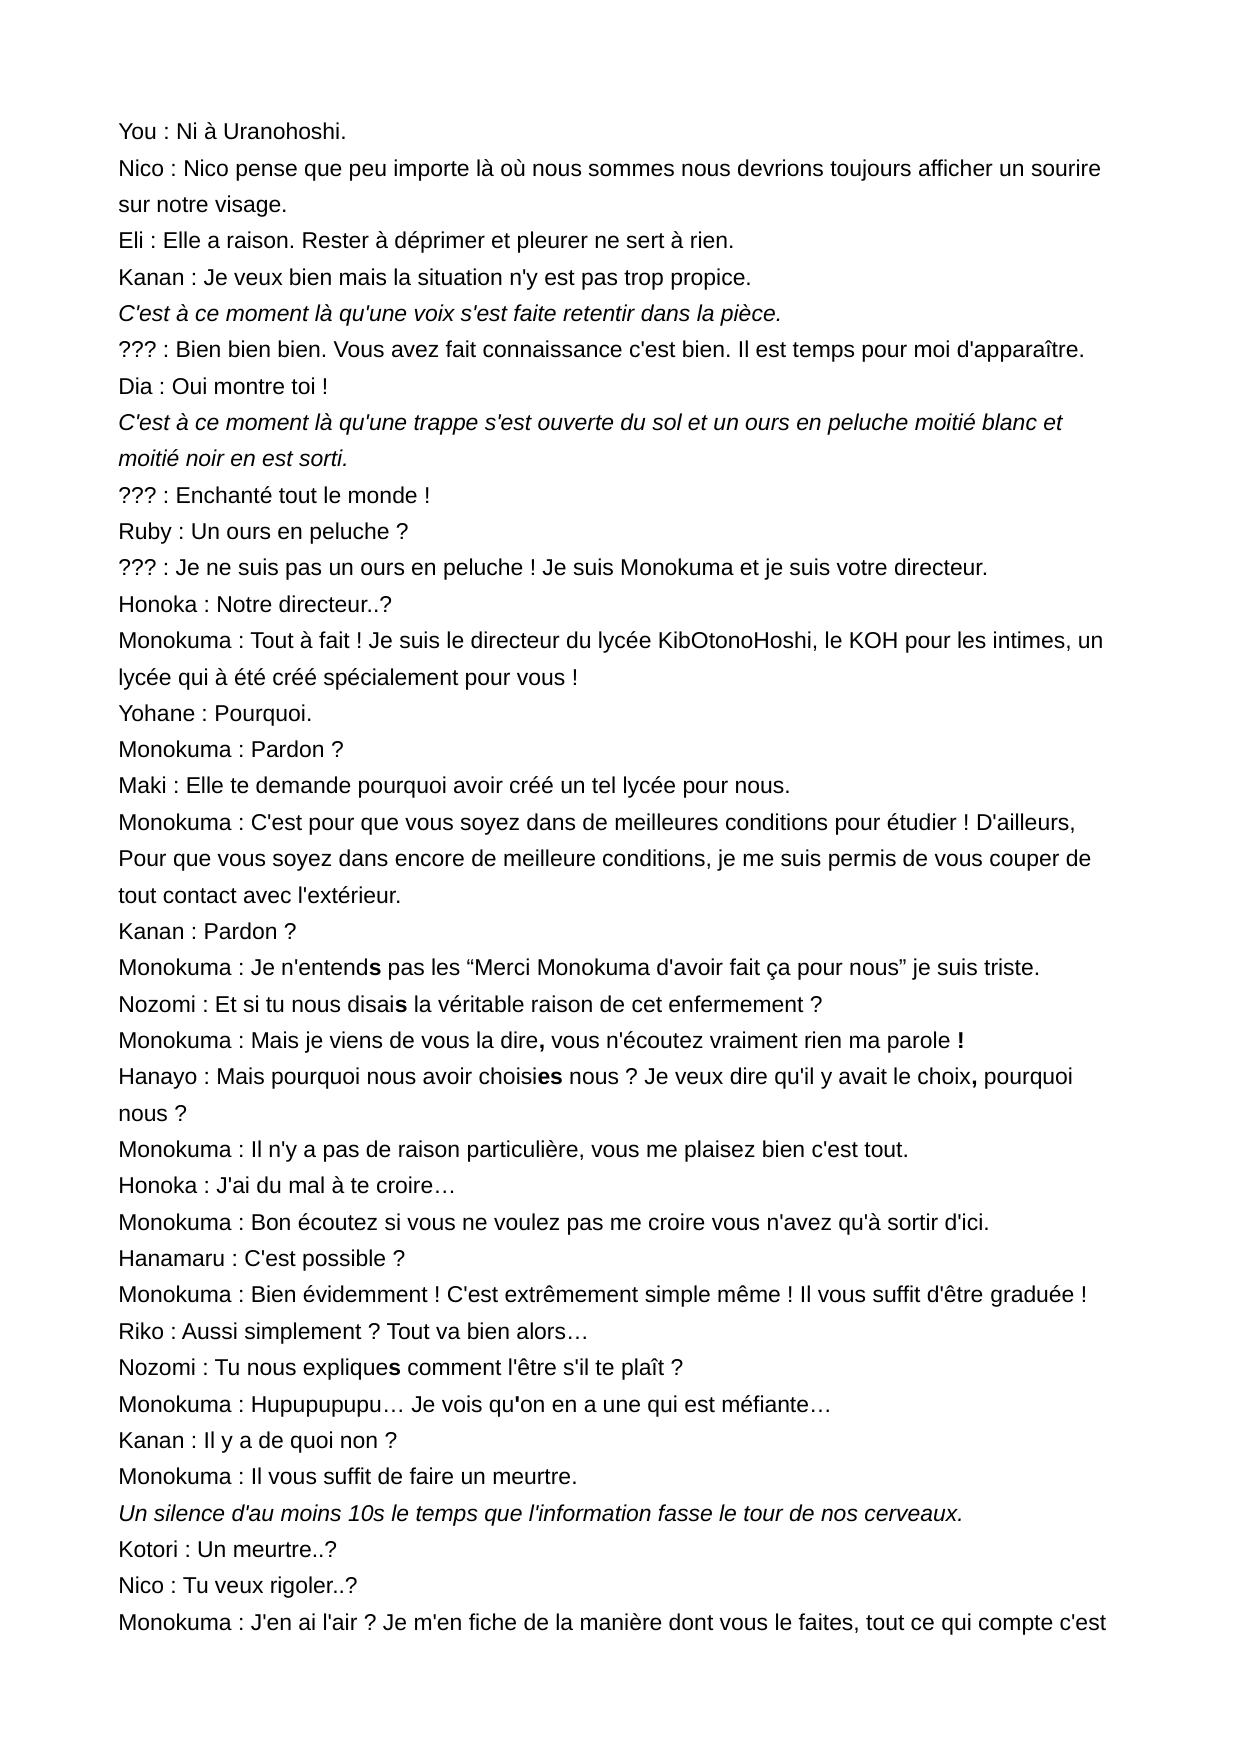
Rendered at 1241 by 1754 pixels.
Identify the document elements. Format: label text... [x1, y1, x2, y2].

text Honoka : Notre directeur..? [118, 591, 1122, 617]
text Kotori : Un meurtre..? [118, 1536, 1122, 1562]
text ??? : Je ne suis pas un ours en peluche ! Je suis Monokuma et je suis votre directeur. [118, 554, 1122, 581]
text Monokuma : C'est pour que vous soyez dans de meilleures conditions pour étudier ! D'ailleurs, Pour que vous soyez dans encore de meilleure conditions, je me suis permis de vous couper de tout contact avec l'extérieur. [118, 809, 1122, 908]
text Nozomi : Tu nous expliques comment l'être s'il te plaît ? [118, 1354, 1122, 1381]
text C'est à ce moment là qu'une trappe s'est ouverte du sol et un ours en peluche moitié blanc et moitié noir en est sorti. [118, 409, 1122, 472]
text Un silence d'au moins 10s le temps que l'information fasse le tour de nos cerveaux. [118, 1499, 1122, 1526]
text Monokuma : Hupupupupu… Je vois qu'on en a une qui est méfiante… [118, 1391, 1122, 1417]
text Monokuma : Il vous suffit de faire un meurtre. [118, 1463, 1122, 1489]
text Monokuma : J'en ai l'air ? Je m'en fiche de la manière dont vous le faites, tout ce qui compte c'est [118, 1609, 1122, 1635]
text Monokuma : Mais je viens de vous la dire, vous n'écoutez vraiment rien ma parole ! [118, 1027, 1122, 1053]
text You : Ni à Uranohoshi. [118, 118, 1122, 144]
text Monokuma : Bon écoutez si vous ne voulez pas me croire vous n'avez qu'à sortir d'ici. [118, 1209, 1122, 1235]
text Honoka : J'ai du mal à te croire… [118, 1172, 1122, 1199]
text Monokuma : Bien évidemment ! C'est extrêmement simple même ! Il vous suffit d'être graduée ! [118, 1281, 1122, 1308]
text C'est à ce moment là qu'une voix s'est faite retentir dans la pièce. [118, 300, 1122, 326]
text Monokuma : Pardon ? [118, 736, 1122, 762]
text Maki : Elle te demande pourquoi avoir créé un tel lycée pour nous. [118, 772, 1122, 799]
text Dia : Oui montre toi ! [118, 373, 1122, 399]
text Nozomi : Et si tu nous disais la véritable raison de cet enfermement ? [118, 991, 1122, 1017]
text Ruby : Un ours en peluche ? [118, 518, 1122, 544]
text Hanamaru : C'est possible ? [118, 1245, 1122, 1271]
text Monokuma : Il n'y a pas de raison particulière, vous me plaisez bien c'est tout. [118, 1136, 1122, 1162]
text Yohane : Pourquoi. [118, 700, 1122, 726]
text Riko : Aussi simplement ? Tout va bien alors… [118, 1318, 1122, 1344]
text Eli : Elle a raison. Rester à déprimer et pleurer ne sert à rien. [118, 227, 1122, 253]
text Nico : Tu veux rigoler..? [118, 1572, 1122, 1599]
text ??? : Enchanté tout le monde ! [118, 482, 1122, 508]
text Kanan : Pardon ? [118, 918, 1122, 944]
text Monokuma : Je n'entends pas les “Merci Monokuma d'avoir fait ça pour nous” je suis triste. [118, 954, 1122, 981]
text Monokuma : Tout à fait ! Je suis le directeur du lycée KibOtonoHoshi, le KOH pour les intimes, un lycée qui à été créé spécialement pour vous ! [118, 627, 1122, 690]
text Nico : Nico pense que peu importe là où nous sommes nous devrions toujours afficher un sourire sur notre visage. [118, 154, 1122, 217]
text Kanan : Il y a de quoi non ? [118, 1427, 1122, 1453]
text Kanan : Je veux bien mais la situation n'y est pas trop propice. [118, 263, 1122, 290]
text Hanayo : Mais pourquoi nous avoir choisies nous ? Je veux dire qu'il y avait le choix, pourquoi nous ? [118, 1063, 1122, 1126]
text ??? : Bien bien bien. Vous avez fait connaissance c'est bien. Il est temps pour moi d'apparaître. [118, 336, 1122, 363]
